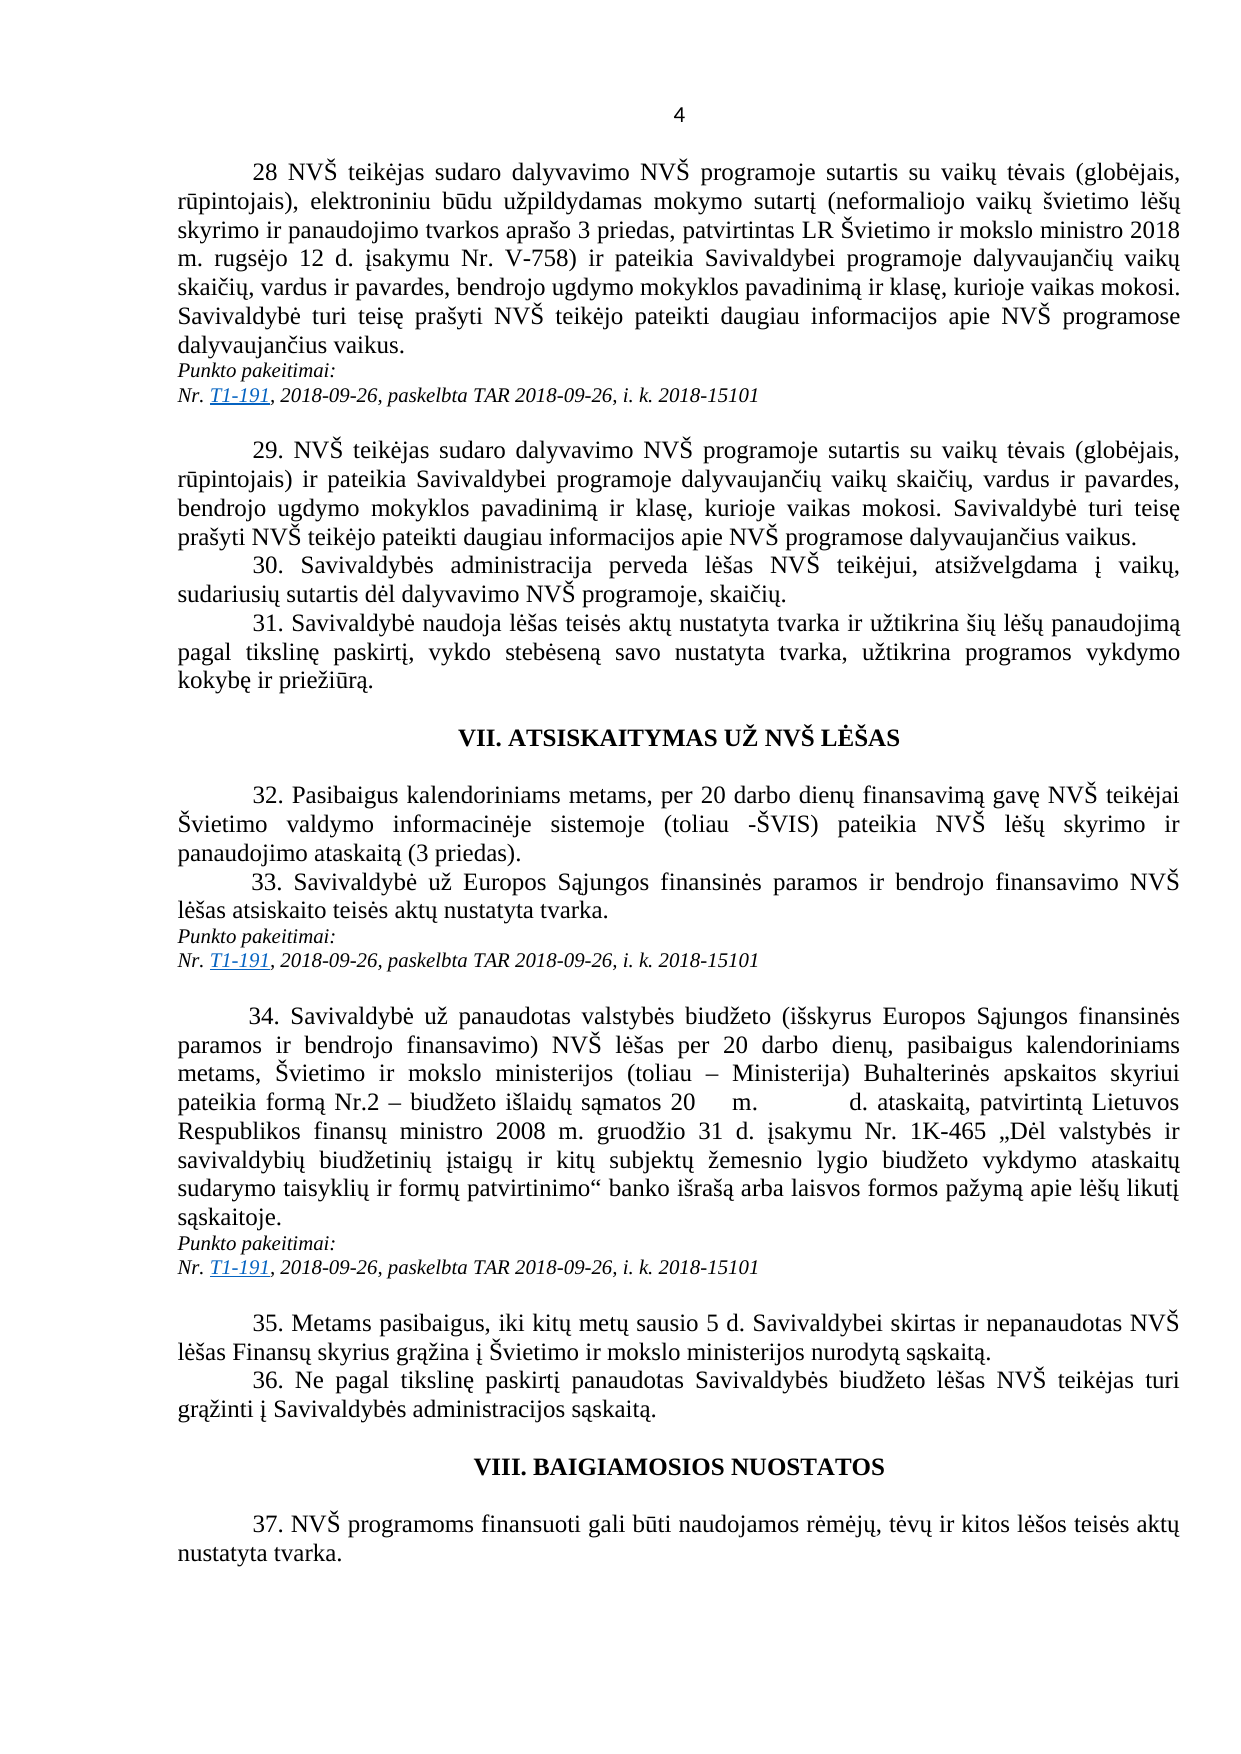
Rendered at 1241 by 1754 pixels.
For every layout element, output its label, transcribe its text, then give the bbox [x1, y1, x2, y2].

text VII. ATSISKAITYMAS UŽ NVŠ LĖŠAS [177, 723, 1181, 752]
text Punkto pakeitimai: [177, 358, 1181, 382]
text 36. Ne pagal tikslinę paskirtį panaudotas Savivaldybės biudžeto lėšas NVŠ teikėjas turi grąžinti į Savivaldybės administracijos sąskaitą. [177, 1365, 1181, 1423]
text Nr. T1-191, 2018-09-26, paskelbta TAR 2018-09-26, i. k. 2018-15101 [177, 382, 1181, 407]
text 34. Savivaldybė už panaudotas valstybės biudžeto (išskyrus Europos Sąjungos finansinės paramos ir bendrojo finansavimo) NVŠ lėšas per 20 darbo dienų, pasibaigus kalendoriniams metams, Švietimo ir mokslo ministerijos (toliau – Ministerija) Buhalterinės apskaitos skyriui pateikia formą Nr.2 – biudžeto išlaidų sąmatos 20 m. d. ataskaitą, patvirtintą Lietuvos Respublikos finansų ministro 2008 m. gruodžio 31 d. įsakymu Nr. 1K-465 „Dėl valstybės ir savivaldybių biudžetinių įstaigų ir kitų subjektų žemesnio lygio biudžeto vykdymo ataskaitų sudarymo taisyklių ir formų patvirtinimo“ banko išrašą arba laisvos formos pažymą apie lėšų likutį sąskaitoje. [177, 1001, 1181, 1231]
text 29. NVŠ teikėjas sudaro dalyvavimo NVŠ programoje sutartis su vaikų tėvais (globėjais, rūpintojais) ir pateikia Savivaldybei programoje dalyvaujančių vaikų skaičių, vardus ir pavardes, bendrojo ugdymo mokyklos pavadinimą ir klasę, kurioje vaikas mokosi. Savivaldybė turi teisę prašyti NVŠ teikėjo pateikti daugiau informacijos apie NVŠ programose dalyvaujančius vaikus. [177, 435, 1181, 550]
text 28 NVŠ teikėjas sudaro dalyvavimo NVŠ programoje sutartis su vaikų tėvais (globėjais, rūpintojais), elektroniniu būdu užpildydamas mokymo sutartį (neformaliojo vaikų švietimo lėšų skyrimo ir panaudojimo tvarkos aprašo 3 priedas, patvirtintas LR Švietimo ir mokslo ministro 2018 m. rugsėjo 12 d. įsakymu Nr. V-758) ir pateikia Savivaldybei programoje dalyvaujančių vaikų skaičių, vardus ir pavardes, bendrojo ugdymo mokyklos pavadinimą ir klasę, kurioje vaikas mokosi. Savivaldybė turi teisę prašyti NVŠ teikėjo pateikti daugiau informacijos apie NVŠ programose dalyvaujančius vaikus. [177, 157, 1181, 358]
text Punkto pakeitimai: [177, 924, 1181, 948]
text 35. Metams pasibaigus, iki kitų metų sausio 5 d. Savivaldybei skirtas ir nepanaudotas NVŠ lėšas Finansų skyrius grąžina į Švietimo ir mokslo ministerijos nurodytą sąskaitą. [177, 1308, 1181, 1365]
text Nr. T1-191, 2018-09-26, paskelbta TAR 2018-09-26, i. k. 2018-15101 [177, 1255, 1181, 1279]
text 30. Savivaldybės administracija perveda lėšas NVŠ teikėjui, atsižvelgdama į vaikų, sudariusių sutartis dėl dalyvavimo NVŠ programoje, skaičių. [177, 550, 1181, 608]
text VIII. BAIGIAMOSIOS NUOSTATOS [177, 1452, 1181, 1480]
text 31. Savivaldybė naudoja lėšas teisės aktų nustatyta tvarka ir užtikrina šių lėšų panaudojimą pagal tikslinę paskirtį, vykdo stebėseną savo nustatyta tvarka, užtikrina programos vykdymo kokybę ir priežiūrą. [177, 608, 1181, 694]
text 37. NVŠ programoms finansuoti gali būti naudojamos rėmėjų, tėvų ir kitos lėšos teisės aktų nustatyta tvarka. [177, 1509, 1181, 1567]
text Punkto pakeitimai: [177, 1231, 1181, 1255]
text 32. Pasibaigus kalendoriniams metams, per 20 darbo dienų finansavimą gavę NVŠ teikėjai Švietimo valdymo informacinėje sistemoje (toliau -ŠVIS) pateikia NVŠ lėšų skyrimo ir panaudojimo ataskaitą (3 priedas). [177, 780, 1181, 867]
text Nr. T1-191, 2018-09-26, paskelbta TAR 2018-09-26, i. k. 2018-15101 [177, 948, 1181, 972]
text 33. Savivaldybė už Europos Sąjungos finansinės paramos ir bendrojo finansavimo NVŠ lėšas atsiskaito teisės aktų nustatyta tvarka. [177, 867, 1181, 924]
